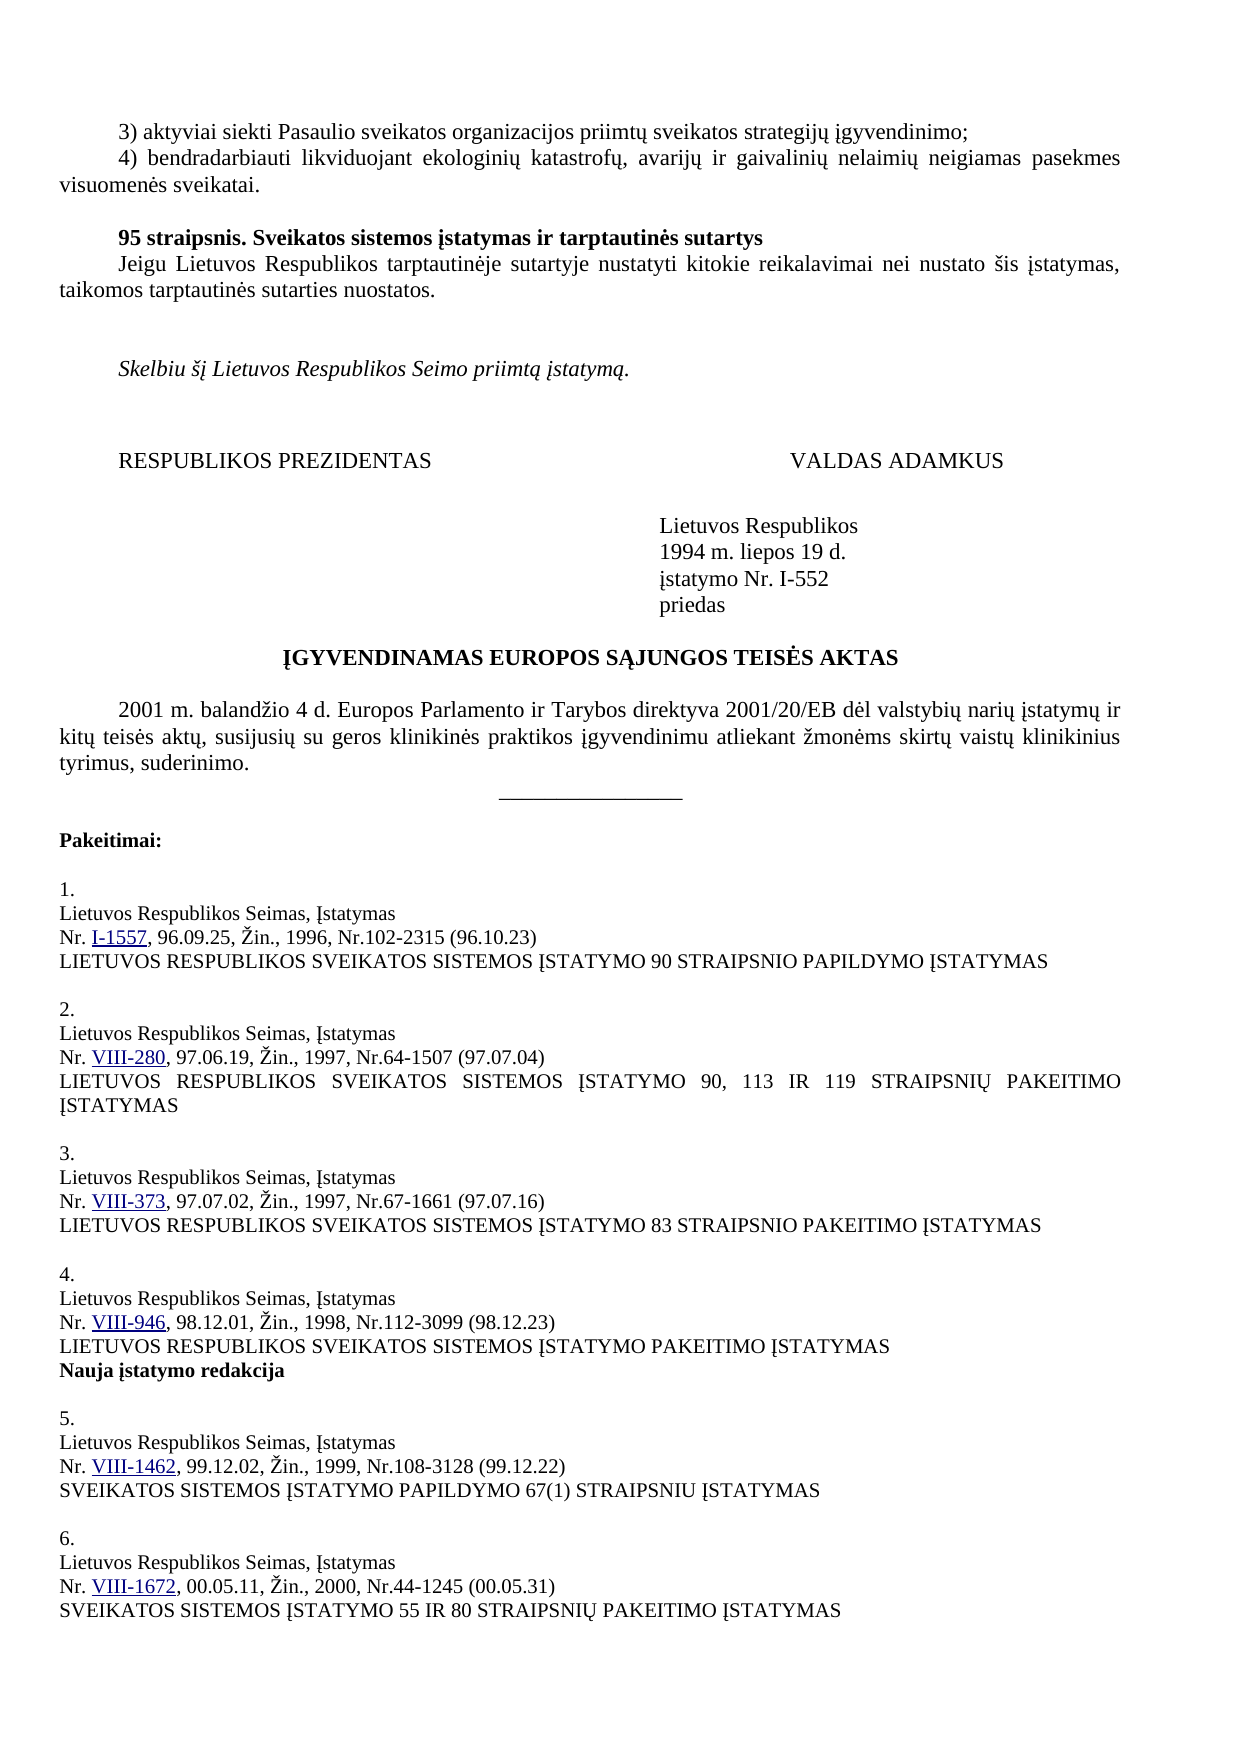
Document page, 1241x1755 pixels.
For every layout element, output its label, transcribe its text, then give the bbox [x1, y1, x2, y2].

text 4) bendradarbiauti likviduojant ekologinių katastrofų, avarijų ir gaivalinių nelaimių neigiamas pasekmes visuomenės sveikatai. [59, 144, 1122, 197]
text ________________ [59, 776, 1122, 802]
text SVEIKATOS SISTEMOS ĮSTATYMO PAPILDYMO 67(1) STRAIPSNIU ĮSTATYMAS [59, 1478, 1122, 1502]
text Lietuvos Respublikos Seimas, Įstatymas [59, 1550, 1122, 1574]
text Pakeitimai: [59, 828, 1122, 852]
text 1994 m. liepos 19 d. [59, 538, 1122, 565]
text Lietuvos Respublikos Seimas, Įstatymas [59, 1021, 1122, 1045]
text Nr. VIII-1462, 99.12.02, Žin., 1999, Nr.108-3128 (99.12.22) [59, 1454, 1122, 1478]
text 2001 m. balandžio 4 d. Europos Parlamento ir Tarybos direktyva 2001/20/EB dėl valstybių narių įstatymų ir kitų teisės aktų, susijusių su geros klinikinės praktikos įgyvendinimu atliekant žmonėms skirtų vaistų klinikinius tyrimus, suderinimo. [59, 697, 1122, 776]
subtitle ĮGYVENDINAMAS EUROPOS SĄJUNGOS TEISĖS AKTAS [59, 644, 1122, 670]
text Lietuvos Respublikos Seimas, Įstatymas [59, 1430, 1122, 1454]
text Nr. I-1557, 96.09.25, Žin., 1996, Nr.102-2315 (96.10.23) [59, 924, 1122, 949]
text 3. [59, 1141, 1122, 1165]
text Nr. VIII-1672, 00.05.11, Žin., 2000, Nr.44-1245 (00.05.31) [59, 1574, 1122, 1598]
text Lietuvos Respublikos Seimas, Įstatymas [59, 1165, 1122, 1189]
text LIETUVOS RESPUBLIKOS SVEIKATOS SISTEMOS ĮSTATYMO 90, 113 IR 119 STRAIPSNIŲ PAKEITIMO ĮSTATYMAS [59, 1069, 1122, 1117]
text 6. [59, 1526, 1122, 1550]
text Lietuvos Respublikos [59, 512, 1122, 538]
text Jeigu Lietuvos Respublikos tarptautinėje sutartyje nustatyti kitokie reikalavimai nei nustato šis įstatymas, taikomos tarptautinės sutarties nuostatos. [59, 250, 1122, 303]
text Lietuvos Respublikos Seimas, Įstatymas [59, 901, 1122, 924]
text 2. [59, 997, 1122, 1021]
text įstatymo Nr. I-552 [59, 565, 1122, 591]
text RESPUBLIKOS PREZIDENTAS VALDAS ADAMKUS [59, 447, 1122, 473]
text 3) aktyviai siekti Pasaulio sveikatos organizacijos priimtų sveikatos strategijų įgyvendinimo; [59, 118, 1122, 144]
text Lietuvos Respublikos Seimas, Įstatymas [59, 1286, 1122, 1309]
text 1. [59, 876, 1122, 901]
text Nr. VIII-373, 97.07.02, Žin., 1997, Nr.67-1661 (97.07.16) [59, 1189, 1122, 1213]
text Nr. VIII-946, 98.12.01, Žin., 1998, Nr.112-3099 (98.12.23) [59, 1309, 1122, 1334]
text 95 straipsnis. Sveikatos sistemos įstatymas ir tarptautinės sutartys [59, 223, 1122, 250]
text Nr. VIII-280, 97.06.19, Žin., 1997, Nr.64-1507 (97.07.04) [59, 1045, 1122, 1069]
text LIETUVOS RESPUBLIKOS SVEIKATOS SISTEMOS ĮSTATYMO PAKEITIMO ĮSTATYMAS [59, 1334, 1122, 1358]
text 4. [59, 1261, 1122, 1286]
text LIETUVOS RESPUBLIKOS SVEIKATOS SISTEMOS ĮSTATYMO 90 STRAIPSNIO PAPILDYMO ĮSTATYMAS [59, 949, 1122, 973]
text Nauja įstatymo redakcija [59, 1358, 1122, 1382]
text Skelbiu šį Lietuvos Respublikos Seimo priimtą įstatymą. [59, 355, 1122, 382]
text LIETUVOS RESPUBLIKOS SVEIKATOS SISTEMOS ĮSTATYMO 83 STRAIPSNIO PAKEITIMO ĮSTATYMAS [59, 1213, 1122, 1237]
text SVEIKATOS SISTEMOS ĮSTATYMO 55 IR 80 STRAIPSNIŲ PAKEITIMO ĮSTATYMAS [59, 1598, 1122, 1622]
text priedas [59, 591, 1122, 617]
text 5. [59, 1406, 1122, 1430]
